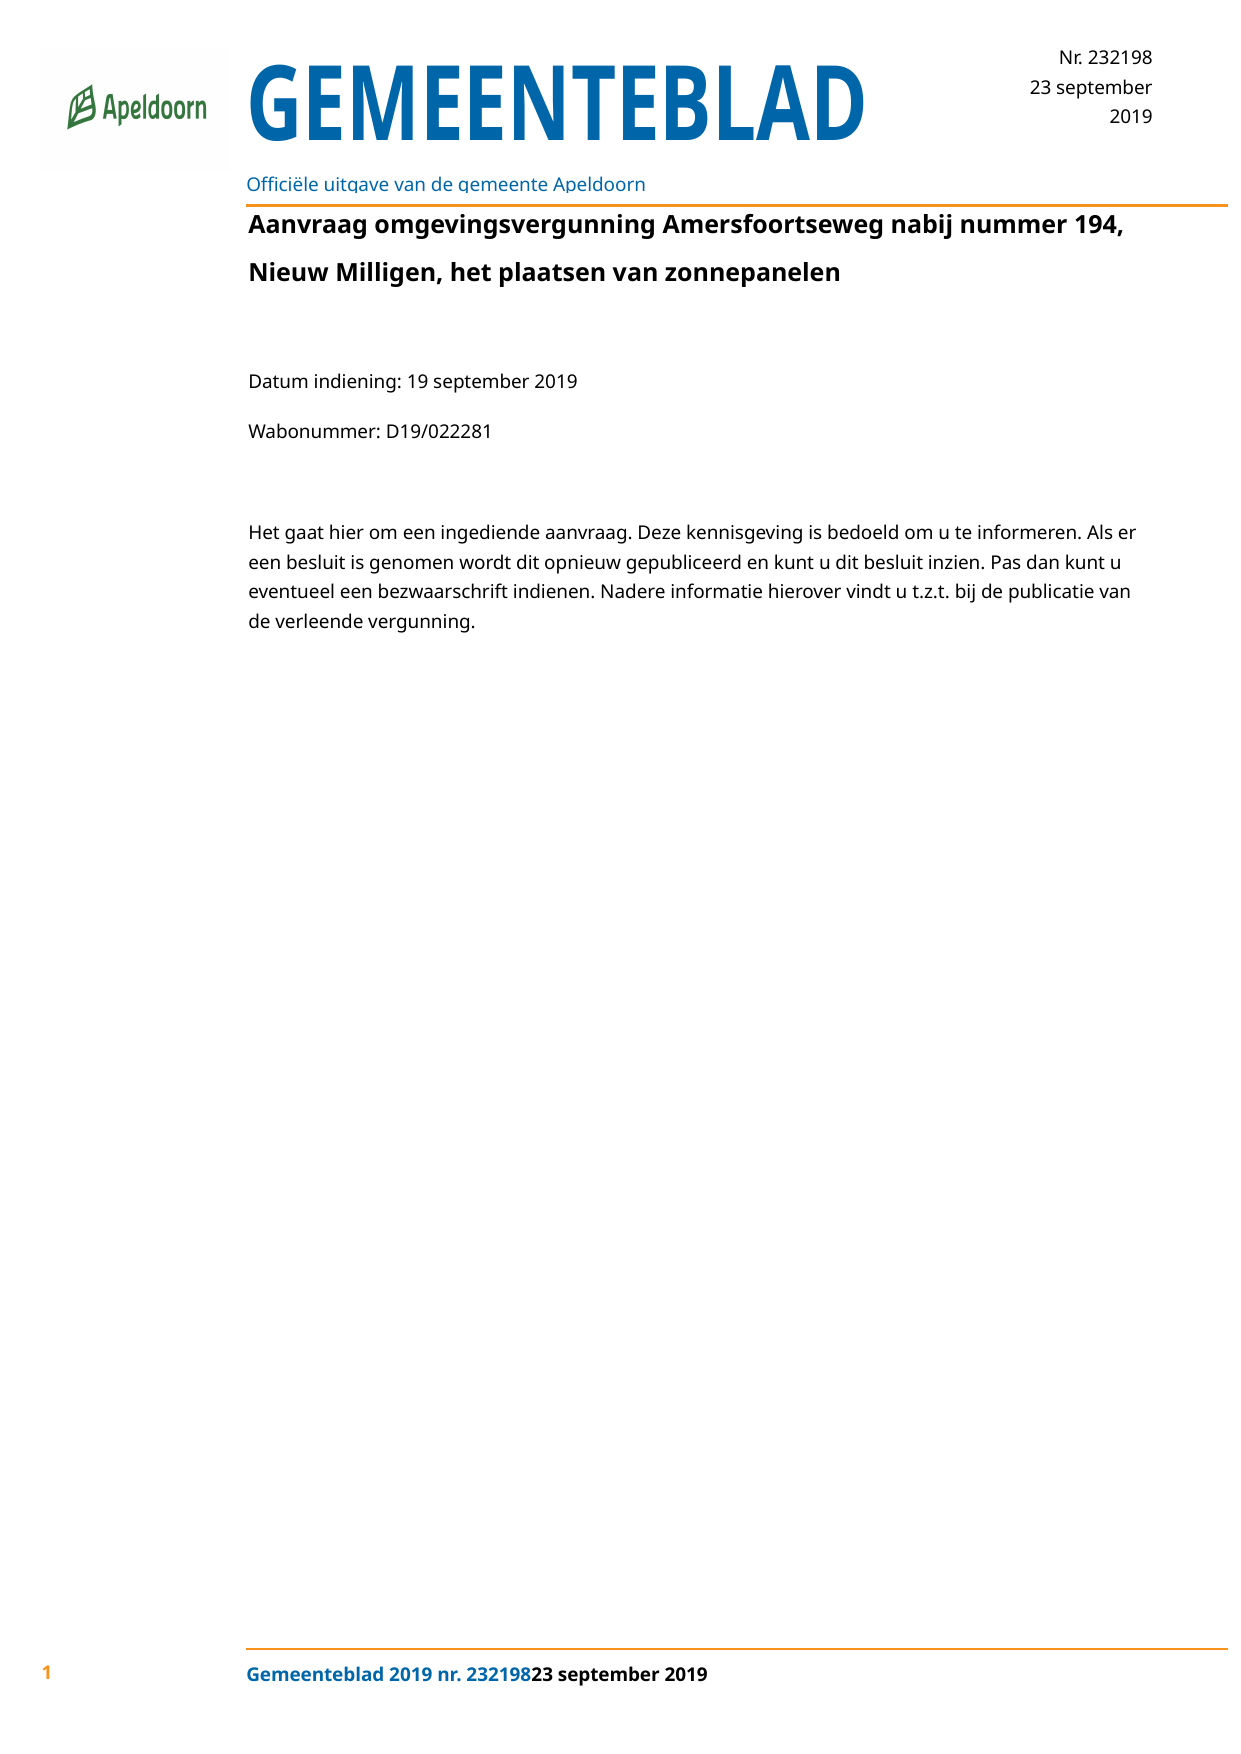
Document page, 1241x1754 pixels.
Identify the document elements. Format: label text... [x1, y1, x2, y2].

picture [41, 47, 231, 172]
text Het gaat hier om een ingediende aanvraag. Deze kennisgeving is bedoeld om u te informeren. Als er een besluit is genomen wordt dit opnieuw gepubliceerd en kunt u dit besluit inzien. Pas dan kunt u eventueel een bezwaarschrift indienen. Nadere informatie hierover vindt u t.z.t. bij de publicatie van de verleende vergunning. [248, 519, 1152, 634]
text Aanvraag omgevingsvergunning Amersfoortseweg nabij nummer 194, Nieuw Milligen, het plaatsen van zonnepanelen [248, 207, 1152, 288]
text Datum indiening: 19 september 2019 [248, 368, 1152, 394]
text Wabonummer: D19/022281 [248, 419, 1152, 444]
